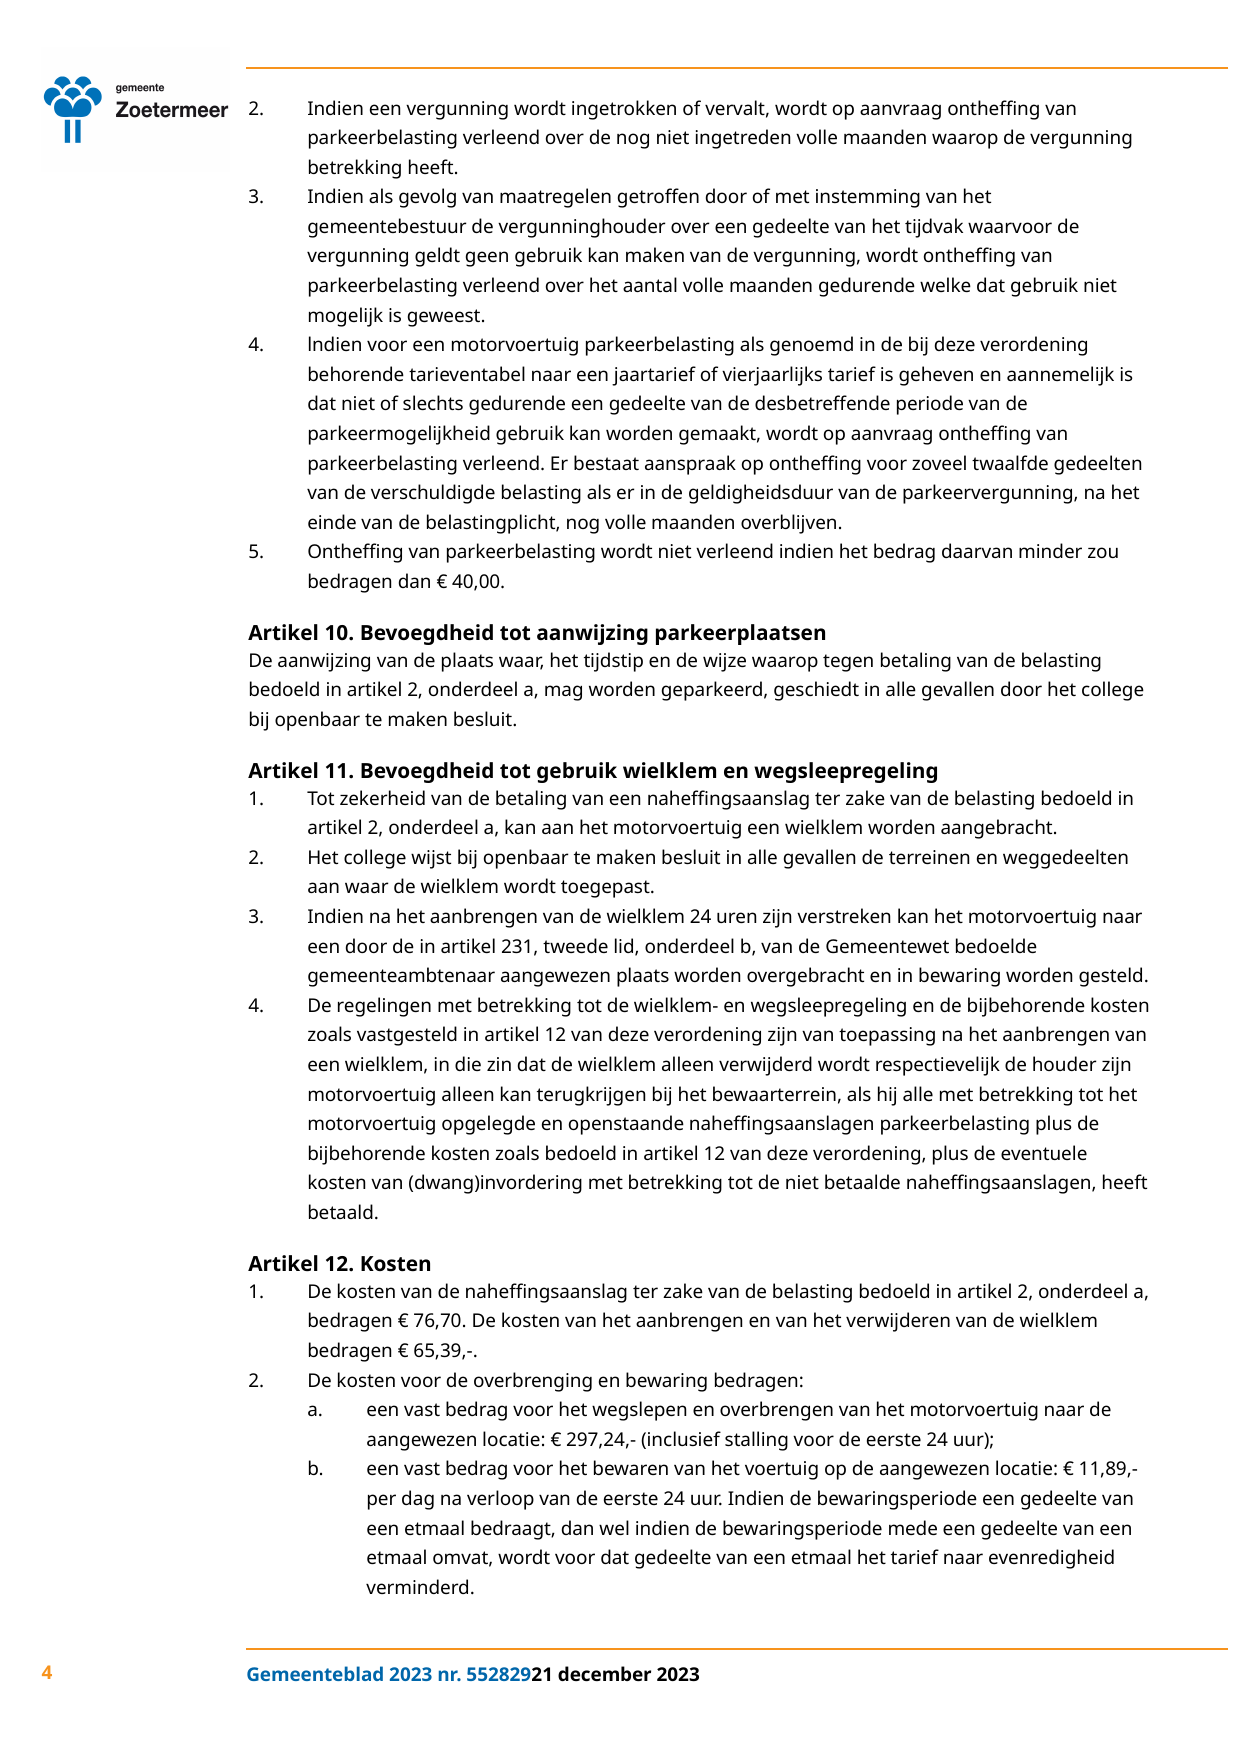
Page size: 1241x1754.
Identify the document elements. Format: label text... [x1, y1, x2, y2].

list lndien voor een motorvoertuig parkeerbelasting als genoemd in de bij deze verordening behorende tarieventabel naar een jaartarief of vierjaarlijks tarief is geheven en aannemelijk is dat niet of slechts gedurende een gedeelte van de desbetreffende periode van de parkeermogelijkheid gebruik kan worden gemaakt, wordt op aanvraag ontheffing van parkeerbelasting verleend. Er bestaat aanspraak op ontheffing voor zoveel twaalfde gedeelten van de verschuldigde belasting als er in de geldigheidsduur van de parkeervergunning, na het einde van de belastingplicht, nog volle maanden overblijven. [248, 331, 1152, 535]
text Artikel 10. Bevoegdheid tot aanwijzing parkeerplaatsen [248, 618, 1152, 647]
list De kosten van de naheffingsaanslag ter zake van de belasting bedoeld in artikel 2, onderdeel a, bedragen € 76,70. De kosten van het aanbrengen en van het verwijderen van de wielklem bedragen € 65,39,-. [248, 1278, 1152, 1363]
list een vast bedrag voor het wegslepen en overbrengen van het motorvoertuig naar de aangewezen locatie: € 297,24,- (inclusief stalling voor de eerste 24 uur); [307, 1396, 1152, 1452]
picture [41, 47, 231, 172]
list Het college wijst bij openbaar te maken besluit in alle gevallen de terreinen en weggedeelten aan waar de wielklem wordt toegepast. [248, 844, 1152, 899]
list De kosten voor de overbrenging en bewaring bedragen: [248, 1367, 1152, 1392]
list De regelingen met betrekking tot de wielklem- en wegsleepregeling en de bijbehorende kosten zoals vastgesteld in artikel 12 van deze verordening zijn van toepassing na het aanbrengen van een wielklem, in die zin dat de wielklem alleen verwijderd wordt respectievelijk de houder zijn motorvoertuig alleen kan terugkrijgen bij het bewaarterrein, als hij alle met betrekking tot het motorvoertuig opgelegde en openstaande naheffingsaanslagen parkeerbelasting plus de bijbehorende kosten zoals bedoeld in artikel 12 van deze verordening, plus de eventuele kosten van (dwang)invordering met betrekking tot de niet betaalde naheffingsaanslagen, heeft betaald. [248, 992, 1152, 1225]
text De aanwijzing van de plaats waar, het tijdstip en de wijze waarop tegen betaling van de belasting bedoeld in artikel 2, onderdeel a, mag worden geparkeerd, geschiedt in alle gevallen door het college bij openbaar te maken besluit. [248, 647, 1152, 732]
text Artikel 12. Kosten [248, 1249, 1152, 1278]
list Indien na het aanbrengen van de wielklem 24 uren zijn verstreken kan het motorvoertuig naar een door de in artikel 231, tweede lid, onderdeel b, van de Gemeentewet bedoelde gemeenteambtenaar aangewezen plaats worden overgebracht en in bewaring worden gesteld. [248, 903, 1152, 988]
list Ontheffing van parkeerbelasting wordt niet verleend indien het bedrag daarvan minder zou bedragen dan € 40,00. [248, 538, 1152, 594]
list Indien een vergunning wordt ingetrokken of vervalt, wordt op aanvraag ontheffing van parkeerbelasting verleend over de nog niet ingetreden volle maanden waarop de vergunning betrekking heeft. [248, 95, 1152, 180]
list Indien als gevolg van maatregelen getroffen door of met instemming van het gemeentebestuur de vergunninghouder over een gedeelte van het tijdvak waarvoor de vergunning geldt geen gebruik kan maken van de vergunning, wordt ontheffing van parkeerbelasting verleend over het aantal volle maanden gedurende welke dat gebruik niet mogelijk is geweest. [248, 183, 1152, 328]
list een vast bedrag voor het bewaren van het voertuig op de aangewezen locatie: € 11,89,- per dag na verloop van de eerste 24 uur. Indien de bewaringsperiode een gedeelte van een etmaal bedraagt, dan wel indien de bewaringsperiode mede een gedeelte van een etmaal omvat, wordt voor dat gedeelte van een etmaal het tarief naar evenredigheid verminderd. [307, 1456, 1152, 1599]
text Artikel 11. Bevoegdheid tot gebruik wielklem en wegsleepregeling [248, 757, 1152, 785]
list Tot zekerheid van de betaling van een naheffingsaanslag ter zake van de belasting bedoeld in artikel 2, onderdeel a, kan aan het motorvoertuig een wielklem worden aangebracht. [248, 785, 1152, 840]
